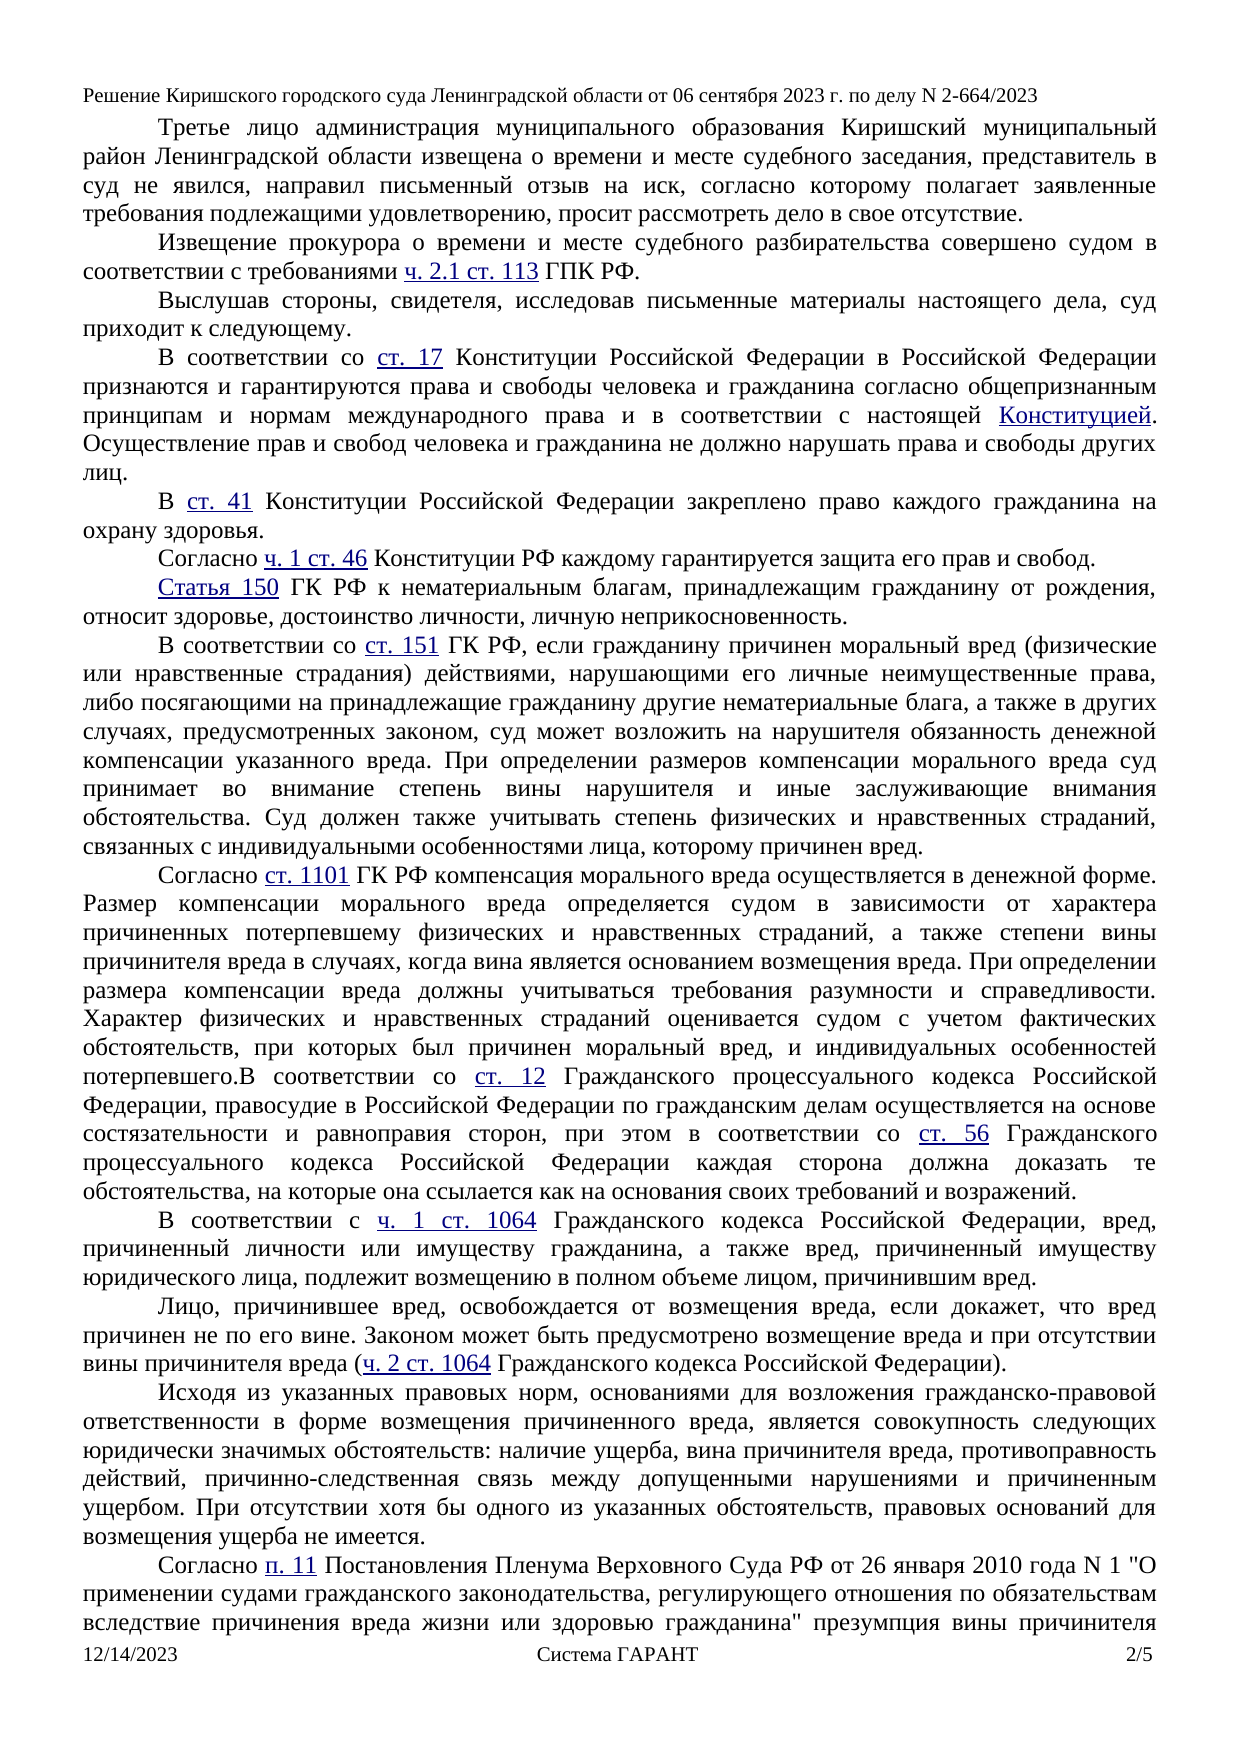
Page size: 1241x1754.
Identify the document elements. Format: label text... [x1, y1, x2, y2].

text Третье лицо администрация муниципального образования Киришский муниципальный район Ленинградской области извещена о времени и месте судебного заседания, представитель в суд не явился, направил письменный отзыв на иск, согласно которому полагает заявленные требования подлежащими удовлетворению, просит рассмотреть дело в свое отсутствие. [83, 112, 1157, 227]
text Согласно ст. 1101 ГК РФ компенсация морального вреда осуществляется в денежной форме. Размер компенсации морального вреда определяется судом в зависимости от характера причиненных потерпевшему физических и нравственных страданий, а также степени вины причинителя вреда в случаях, когда вина является основанием возмещения вреда. При определении размера компенсации вреда должны учитываться требования разумности и справедливости. Характер физических и нравственных страданий оценивается судом с учетом фактических обстоятельств, при которых был причинен моральный вред, и индивидуальных особенностей потерпевшего.В соответствии со ст. 12 Гражданского процессуального кодекса Российской Федерации, правосудие в Российской Федерации по гражданским делам осуществляется на основе состязательности и равноправия сторон, при этом в соответствии со ст. 56 Гражданского процессуального кодекса Российской Федерации каждая сторона должна доказать те обстоятельства, на которые она ссылается как на основания своих требований и возражений. [83, 860, 1157, 1205]
text Статья 150 ГК РФ к нематериальным благам, принадлежащим гражданину от рождения, относит здоровье, достоинство личности, личную неприкосновенность. [83, 572, 1157, 630]
text Исходя из указанных правовых норм, основаниями для возложения гражданско-правовой ответственности в форме возмещения причиненного вреда, является совокупность следующих юридически значимых обстоятельств: наличие ущерба, вина причинителя вреда, противоправность действий, причинно-следственная связь между допущенными нарушениями и причиненным ущербом. При отсутствии хотя бы одного из указанных обстоятельств, правовых оснований для возмещения ущерба не имеется. [83, 1377, 1157, 1550]
text Согласно п. 11 Постановления Пленума Верховного Суда РФ от 26 января 2010 года N 1 "О применении судами гражданского законодательства, регулирующего отношения по обязательствам вследствие причинения вреда жизни или здоровью гражданина" презумпция вины причинителя [83, 1550, 1157, 1636]
text Выслушав стороны, свидетеля, исследовав письменные материалы настоящего дела, суд приходит к следующему. [83, 285, 1157, 342]
text Согласно ч. 1 ст. 46 Конституции РФ каждому гарантируется защита его прав и свобод. [83, 543, 1157, 572]
text В соответствии с ч. 1 ст. 1064 Гражданского кодекса Российской Федерации, вред, причиненный личности или имуществу гражданина, а также вред, причиненный имуществу юридического лица, подлежит возмещению в полном объеме лицом, причинившим вред. [83, 1205, 1157, 1291]
text Извещение прокурора о времени и месте судебного разбирательства совершено судом в соответствии с требованиями ч. 2.1 ст. 113 ГПК РФ. [83, 227, 1157, 285]
text В соответствии со ст. 151 ГК РФ, если гражданину причинен моральный вред (физические или нравственные страдания) действиями, нарушающими его личные неимущественные права, либо посягающими на принадлежащие гражданину другие нематериальные блага, а также в других случаях, предусмотренных законом, суд может возложить на нарушителя обязанность денежной компенсации указанного вреда. При определении размеров компенсации морального вреда суд принимает во внимание степень вины нарушителя и иные заслуживающие внимания обстоятельства. Суд должен также учитывать степень физических и нравственных страданий, связанных с индивидуальными особенностями лица, которому причинен вред. [83, 630, 1157, 860]
text Лицо, причинившее вред, освобождается от возмещения вреда, если докажет, что вред причинен не по его вине. Законом может быть предусмотрено возмещение вреда и при отсутствии вины причинителя вреда (ч. 2 ст. 1064 Гражданского кодекса Российской Федерации). [83, 1291, 1157, 1377]
text В соответствии со ст. 17 Конституции Российской Федерации в Российской Федерации признаются и гарантируются права и свободы человека и гражданина согласно общепризнанным принципам и нормам международного права и в соответствии с настоящей Конституцией. Осуществление прав и свобод человека и гражданина не должно нарушать права и свободы других лиц. [83, 342, 1157, 486]
text В ст. 41 Конституции Российской Федерации закреплено право каждого гражданина на охрану здоровья. [83, 486, 1157, 543]
